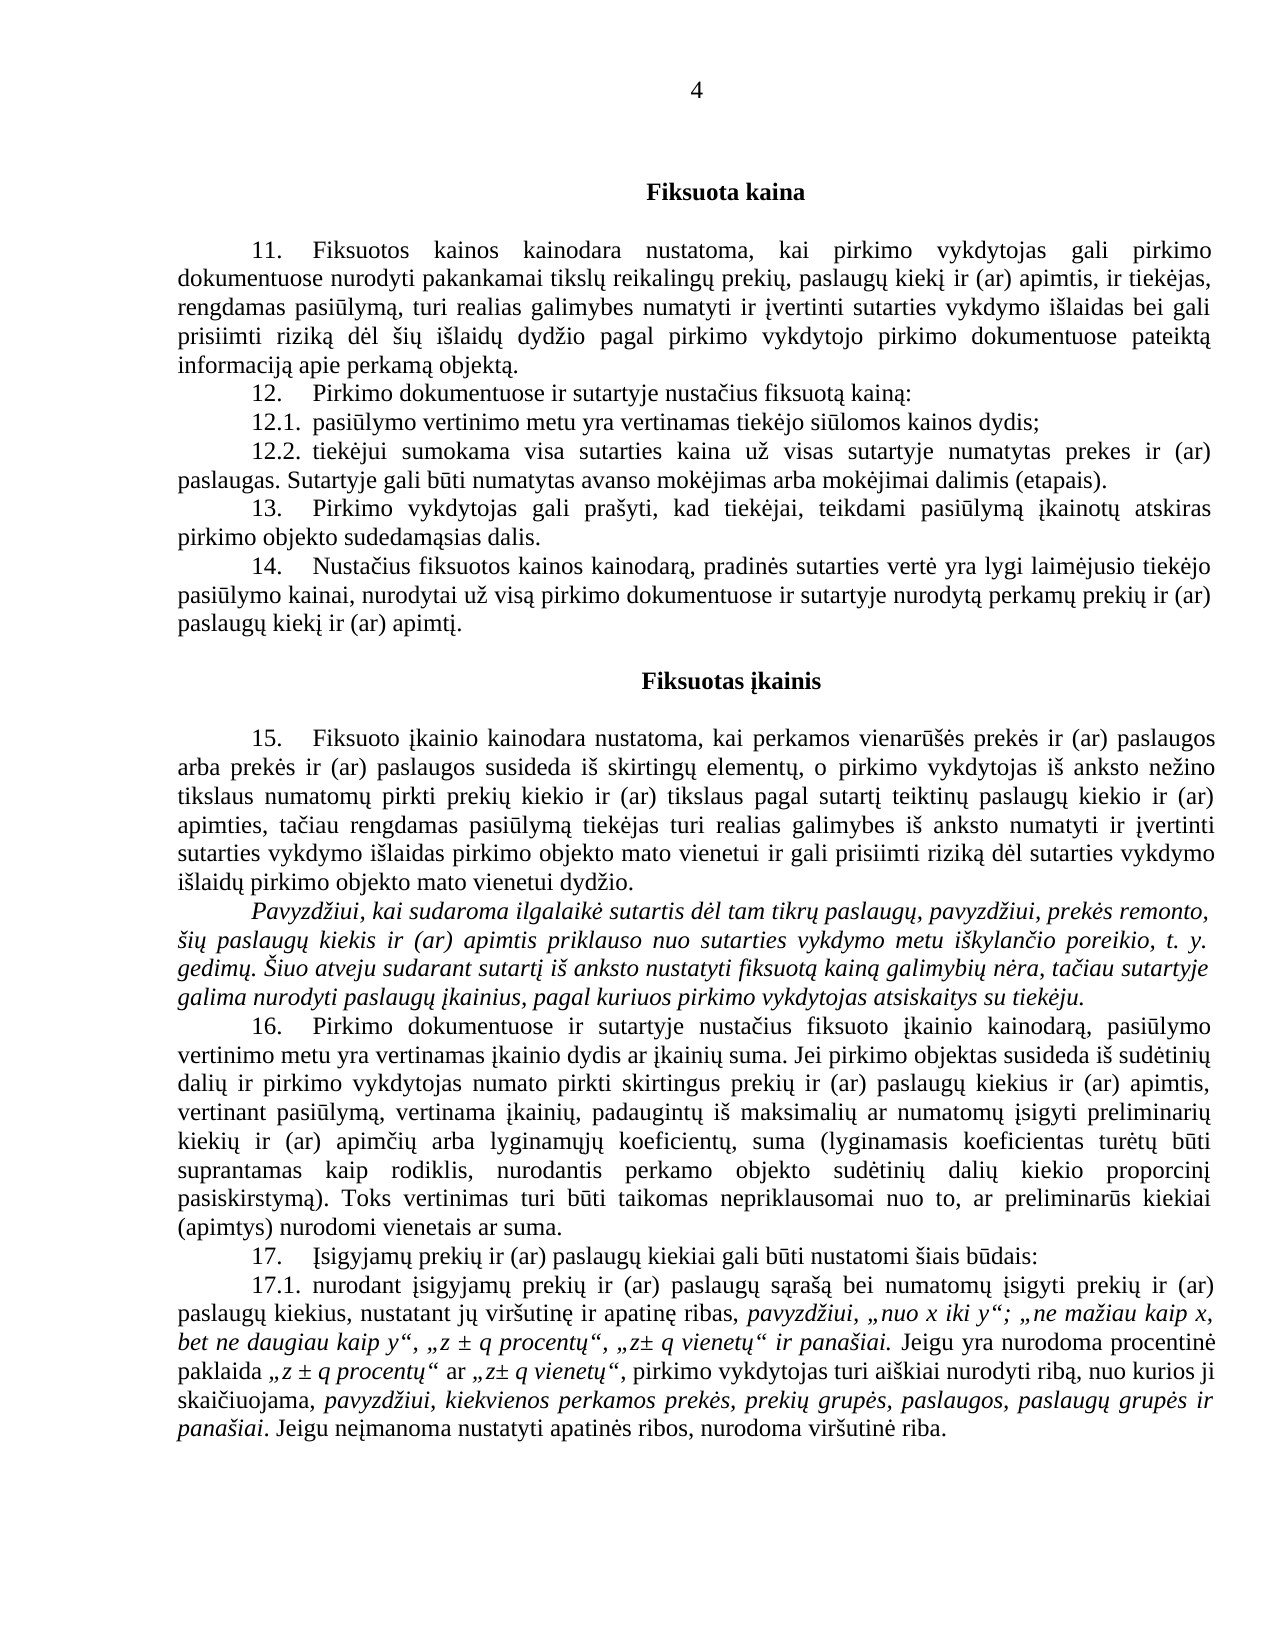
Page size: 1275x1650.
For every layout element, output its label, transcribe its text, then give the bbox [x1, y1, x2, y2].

text 12. Pirkimo dokumentuose ir sutartyje nustačius fiksuotą kainą: [177, 378, 1212, 407]
text Fiksuotas įkainis [177, 666, 1212, 695]
text Pavyzdžiui, kai sudaroma ilgalaikė sutartis dėl tam tikrų paslaugų, pavyzdžiui, prekės remonto, šių paslaugų kiekis ir (ar) apimtis priklauso nuo sutarties vykdymo metu iškylančio poreikio, t. y. gedimų. Šiuo atveju sudarant sutartį iš anksto nustatyti fiksuotą kainą galimybių nėra, tačiau sutartyje galima nurodyti paslaugų įkainius, pagal kuriuos pirkimo vykdytojas atsiskaitys su tiekėju. [177, 896, 1212, 1011]
text 12.2. tiekėjui sumokama visa sutarties kaina už visas sutartyje numatytas prekes ir (ar) paslaugas. Sutartyje gali būti numatytas avanso mokėjimas arba mokėjimai dalimis (etapais). [177, 436, 1212, 493]
text 15. Fiksuoto įkainio kainodara nustatoma, kai perkamos vienarūšės prekės ir (ar) paslaugos arba prekės ir (ar) paslaugos susideda iš skirtingų elementų, o pirkimo vykdytojas iš anksto nežino tikslaus numatomų pirkti prekių kiekio ir (ar) tikslaus pagal sutartį teiktinų paslaugų kiekio ir (ar) apimties, tačiau rengdamas pasiūlymą tiekėjas turi realias galimybes iš anksto numatyti ir įvertinti sutarties vykdymo išlaidas pirkimo objekto mato vienetui ir gali prisiimti riziką dėl sutarties vykdymo išlaidų pirkimo objekto mato vienetui dydžio. [177, 723, 1216, 896]
text 16. Pirkimo dokumentuose ir sutartyje nustačius fiksuoto įkainio kainodarą, pasiūlymo vertinimo metu yra vertinamas įkainio dydis ar įkainių suma. Jei pirkimo objektas susideda iš sudėtinių dalių ir pirkimo vykdytojas numato pirkti skirtingus prekių ir (ar) paslaugų kiekius ir (ar) apimtis, vertinant pasiūlymą, vertinama įkainių, padaugintų iš maksimalių ar numatomų įsigyti preliminarių kiekių ir (ar) apimčių arba lyginamųjų koeficientų, suma (lyginamasis koeficientas turėtų būti suprantamas kaip rodiklis, nurodantis perkamo objekto sudėtinių dalių kiekio proporcinį pasiskirstymą). Toks vertinimas turi būti taikomas nepriklausomai nuo to, ar preliminarūs kiekiai (apimtys) nurodomi vienetais ar suma. [177, 1011, 1212, 1241]
text 17.1. nurodant įsigyjamų prekių ir (ar) paslaugų sąrašą bei numatomų įsigyti prekių ir (ar) paslaugų kiekius, nustatant jų viršutinę ir apatinę ribas, pavyzdžiui, „nuo x iki y“; „ne mažiau kaip x, bet ne daugiau kaip y“, „z ± q procentų“, „z± q vienetų“ ir panašiai. Jeigu yra nurodoma procentinė paklaida „z ± q procentų“ ar „z± q vienetų“, pirkimo vykdytojas turi aiškiai nurodyti ribą, nuo kurios ji skaičiuojama, pavyzdžiui, kiekvienos perkamos prekės, prekių grupės, paslaugos, paslaugų grupės ir panašiai. Jeigu neįmanoma nustatyti apatinės ribos, nurodoma viršutinė riba. [177, 1270, 1216, 1442]
text 14. Nustačius fiksuotos kainos kainodarą, pradinės sutarties vertė yra lygi laimėjusio tiekėjo pasiūlymo kainai, nurodytai už visą pirkimo dokumentuose ir sutartyje nurodytą perkamų prekių ir (ar) paslaugų kiekį ir (ar) apimtį. [177, 551, 1212, 637]
text Fiksuota kaina [240, 177, 1212, 206]
text 11. Fiksuotos kainos kainodara nustatoma, kai pirkimo vykdytojas gali pirkimo dokumentuose nurodyti pakankamai tikslų reikalingų prekių, paslaugų kiekį ir (ar) apimtis, ir tiekėjas, rengdamas pasiūlymą, turi realias galimybes numatyti ir įvertinti sutarties vykdymo išlaidas bei gali prisiimti riziką dėl šių išlaidų dydžio pagal pirkimo vykdytojo pirkimo dokumentuose pateiktą informaciją apie perkamą objektą. [177, 235, 1212, 378]
text 13. Pirkimo vykdytojas gali prašyti, kad tiekėjai, teikdami pasiūlymą įkainotų atskiras pirkimo objekto sudedamąsias dalis. [177, 493, 1212, 551]
text 12.1. pasiūlymo vertinimo metu yra vertinamas tiekėjo siūlomos kainos dydis; [177, 407, 1212, 436]
text 17. Įsigyjamų prekių ir (ar) paslaugų kiekiai gali būti nustatomi šiais būdais: [177, 1241, 1216, 1270]
